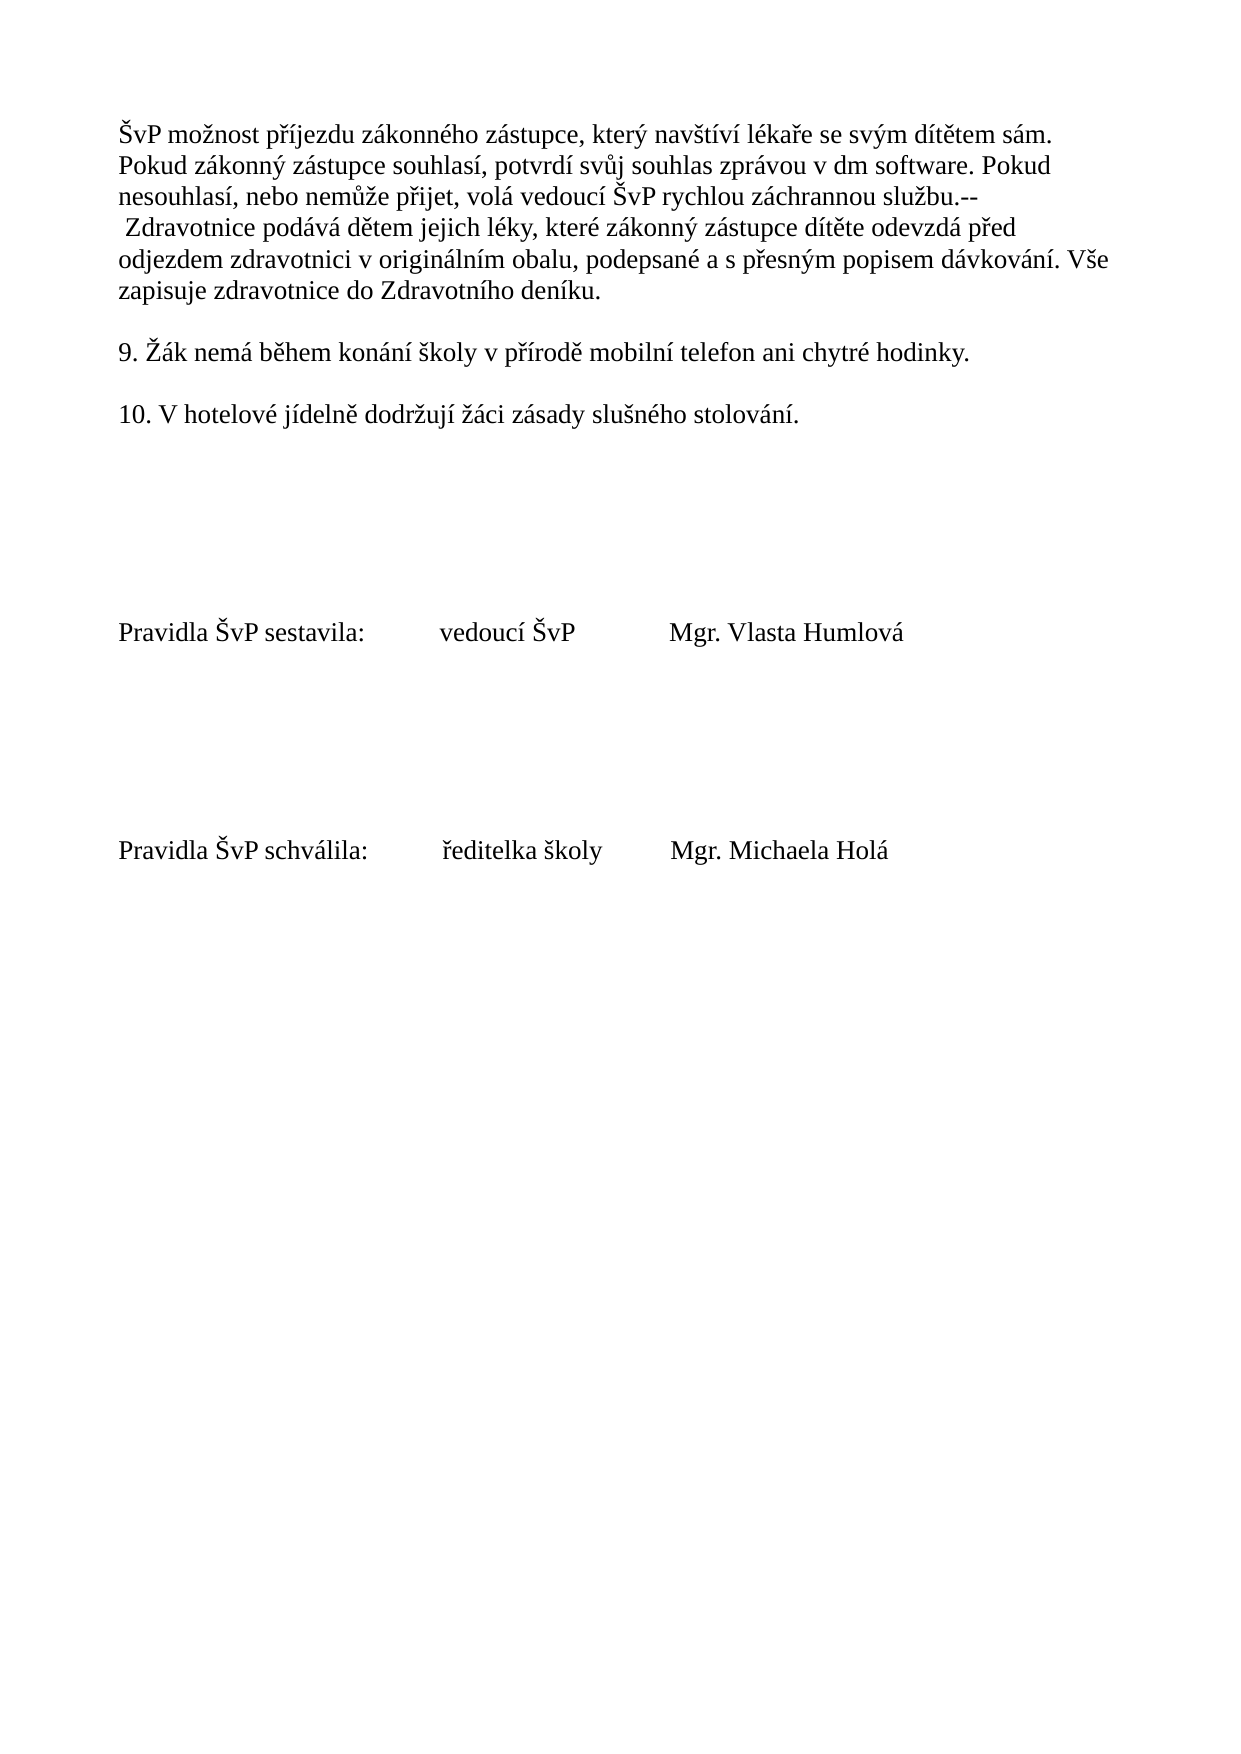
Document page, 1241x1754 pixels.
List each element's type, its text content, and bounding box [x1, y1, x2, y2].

text Pravidla ŠvP sestavila: vedoucí ŠvP Mgr. Vlasta Humlová [118, 616, 1122, 648]
text ŠvP možnost příjezdu zákonného zástupce, který navštíví lékaře se svým dítětem sám. Pokud zákonný zástupce souhlasí, potvrdí svůj souhlas zprávou v dm software. Pokud nesouhlasí, nebo nemůže přijet, volá vedoucí ŠvP rychlou záchrannou službu.-- [118, 118, 1122, 212]
text 9. Žák nemá během konání školy v přírodě mobilní telefon ani chytré hodinky. [118, 336, 1122, 367]
text Pravidla ŠvP schválila: ředitelka školy Mgr. Michaela Holá [118, 834, 1122, 866]
text 10. V hotelové jídelně dodržují žáci zásady slušného stolování. [118, 398, 1122, 429]
text Zdravotnice podává dětem jejich léky, které zákonný zástupce dítěte odevzdá před odjezdem zdravotnici v originálním obalu, podepsané a s přesným popisem dávkování. Vše zapisuje zdravotnice do Zdravotního deníku. [118, 212, 1122, 305]
